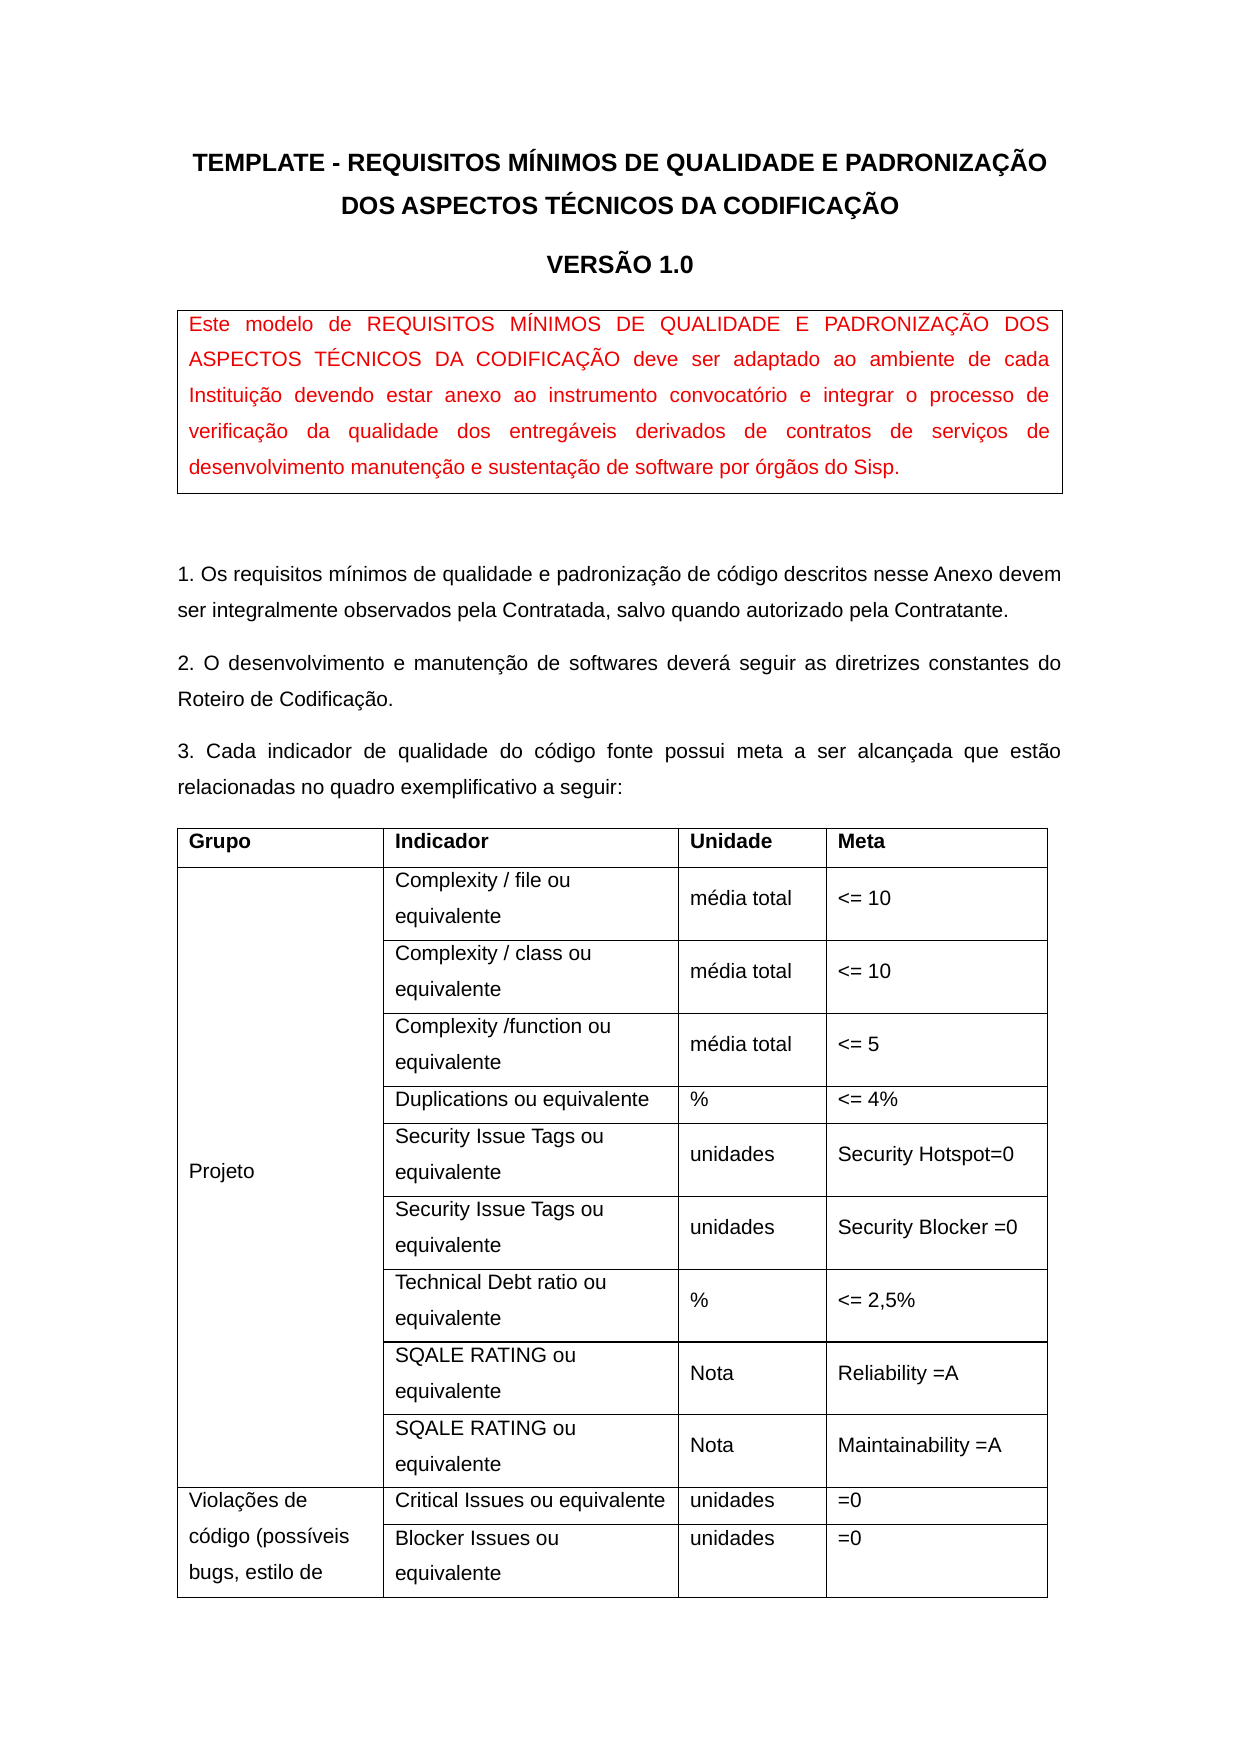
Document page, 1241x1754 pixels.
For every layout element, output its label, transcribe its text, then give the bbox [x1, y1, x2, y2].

table_cell =0 [827, 1525, 1047, 1597]
table_cell unidades [679, 1197, 826, 1268]
table_cell Maintainability =A [827, 1415, 1047, 1487]
table_cell unidades [679, 1124, 826, 1196]
table_cell Blocker Issues ou equivalente [384, 1525, 678, 1597]
table_cell Complexity / file ou equivalente [384, 868, 678, 940]
table_cell Security Issue Tags ou equivalente [384, 1197, 678, 1268]
table_cell média total [679, 941, 826, 1013]
text versão 1.0 [177, 251, 1063, 279]
table_cell Reliability =A [827, 1343, 1047, 1414]
table_cell SQALE RATING ou equivalente [384, 1415, 678, 1487]
table_header Grupo [178, 829, 383, 867]
text 3. Cada indicador de qualidade do código fonte possui meta a ser alcançada que estão relacionadas no quadro exemplificativo a seguir: [177, 739, 1063, 799]
table_header Este modelo de REQUISITOS MÍNIMOS DE QUALIDADE E PADRONIZAÇÃO DOS ASPECTOS TÉCNICOS DA CODIFICAÇÃO deve ser adaptado ao ambiente de cada Instituição devendo estar anexo ao instrumento convocatório e integrar o processo de verificação da qualidade dos entregáveis derivados de contratos de serviços de desenvolvimento manutenção e sustentação de software por órgãos do Sisp. [178, 311, 1062, 493]
table_cell <= 10 [827, 941, 1047, 1013]
table_cell Projeto [178, 868, 383, 1487]
table_cell Complexity /function ou equivalente [384, 1014, 678, 1086]
table_cell Nota [679, 1415, 826, 1487]
table_cell Security Issue Tags ou equivalente [384, 1124, 678, 1196]
table_cell <= 5 [827, 1014, 1047, 1086]
table_cell =0 [827, 1488, 1047, 1524]
text 1. Os requisitos mínimos de qualidade e padronização de código descritos nesse Anexo devem ser integralmente observados pela Contratada, salvo quando autorizado pela Contratante. [177, 562, 1063, 622]
table_cell Critical Issues ou equivalente [384, 1488, 678, 1524]
table_cell % [679, 1270, 826, 1341]
table_cell Technical Debt ratio ou equivalente [384, 1270, 678, 1341]
table_cell <= 2,5% [827, 1270, 1047, 1341]
table_header Meta [827, 829, 1047, 867]
table_cell unidades [679, 1488, 826, 1524]
table_cell Violações de código (possíveis bugs, estilo de codificação, más práticas de codificação) [178, 1488, 383, 1597]
table_cell Complexity / class ou equivalente [384, 941, 678, 1013]
table_header Unidade [679, 829, 826, 867]
text TEMPLATE - REQUISITOS MÍNIMOS DE QUALIDADE E PADRONIZAÇÃO DOS ASPECTOS TÉCNICOS DA CODIFICAÇÃO [177, 148, 1063, 219]
table_header Indicador [384, 829, 678, 867]
table_cell Nota [679, 1343, 826, 1414]
table_cell <= 10 [827, 868, 1047, 940]
table_cell média total [679, 868, 826, 940]
table_cell unidades [679, 1525, 826, 1597]
table_cell % [679, 1087, 826, 1123]
table_cell Security Blocker =0 [827, 1197, 1047, 1268]
table_cell SQALE RATING ou equivalente [384, 1343, 678, 1414]
table_cell média total [679, 1014, 826, 1086]
table_cell Security Hotspot=0 [827, 1124, 1047, 1196]
text 2. O desenvolvimento e manutenção de softwares deverá seguir as diretrizes constantes do Roteiro de Codificação. [177, 651, 1063, 711]
table_cell <= 4% [827, 1087, 1047, 1123]
table_cell Duplications ou equivalente [384, 1087, 678, 1123]
